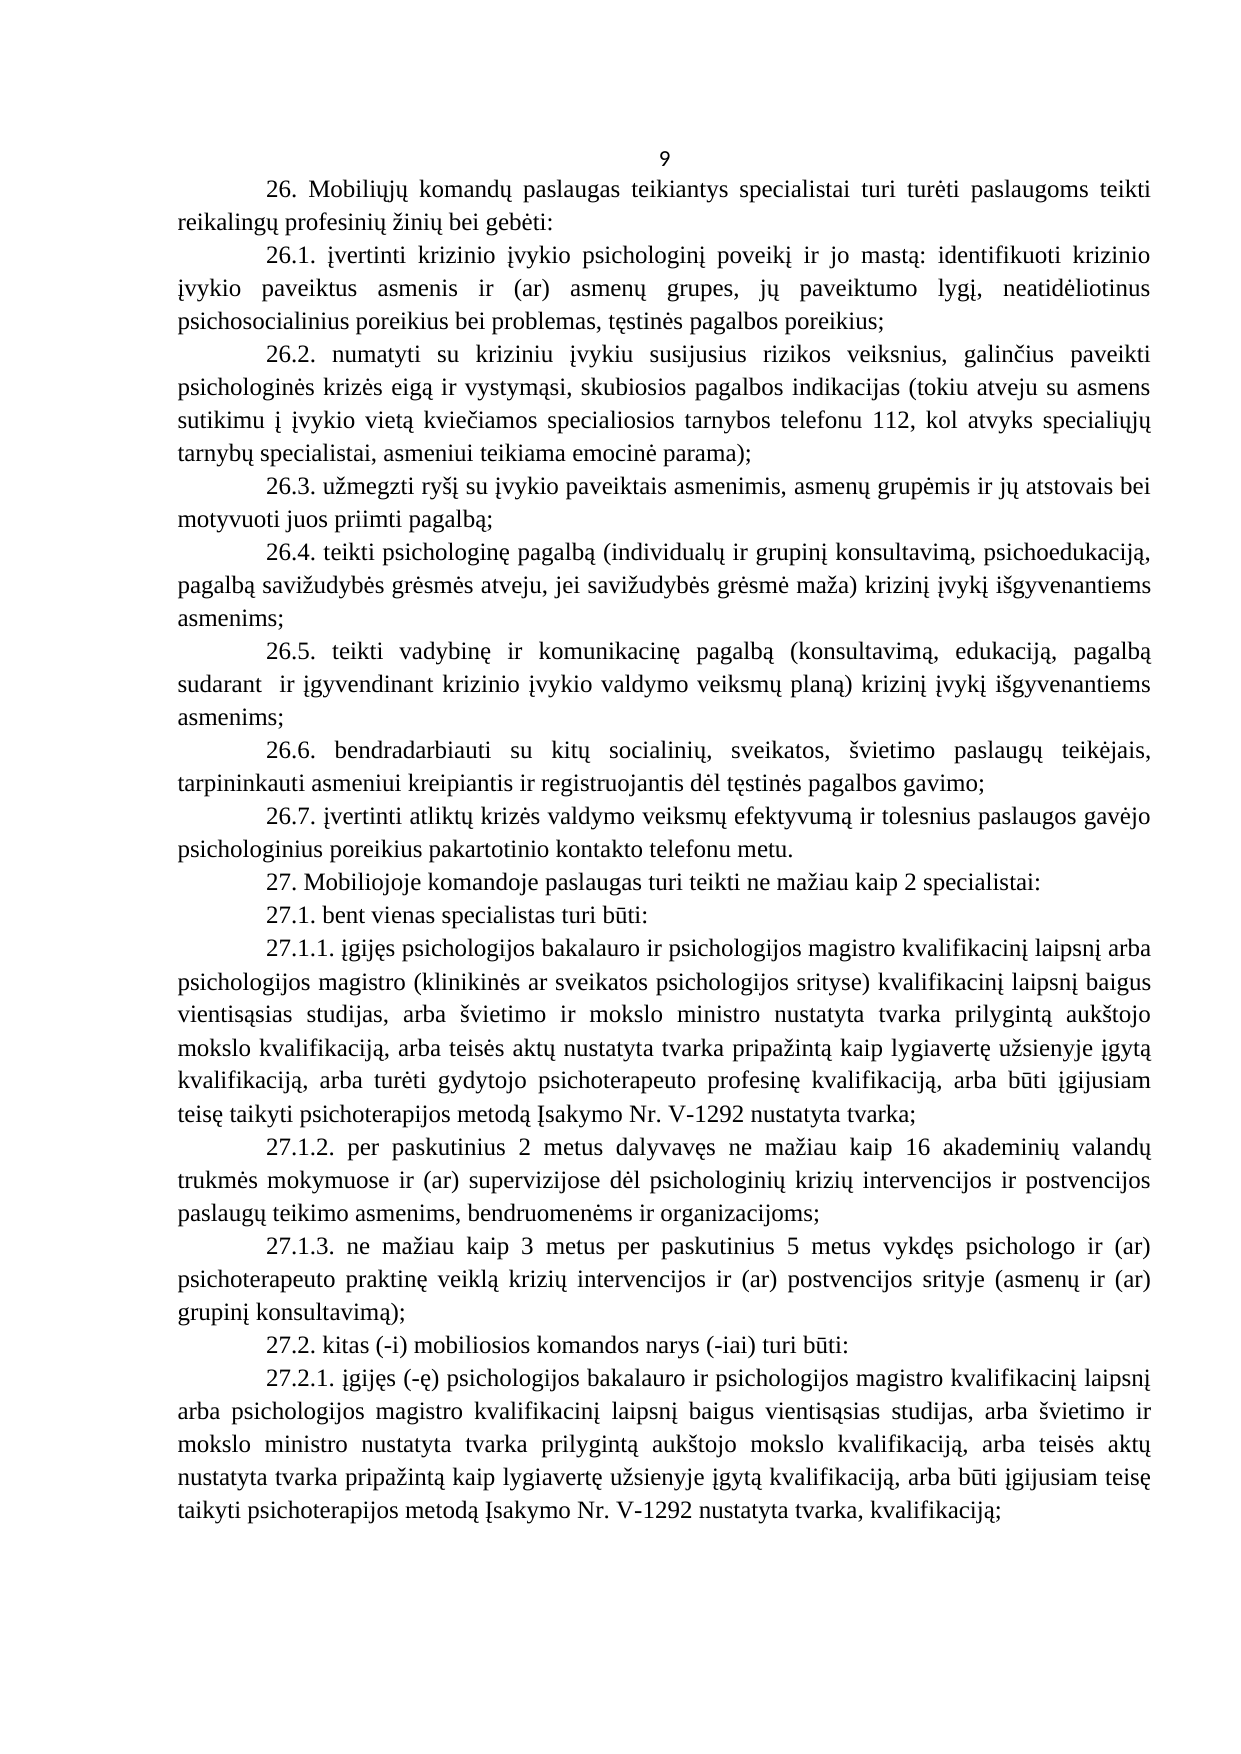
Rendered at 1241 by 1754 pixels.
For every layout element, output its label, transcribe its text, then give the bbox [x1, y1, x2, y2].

text 27.1.3. ne mažiau kaip 3 metus per paskutinius 5 metus vykdęs psichologo ir (ar) psichoterapeuto praktinę veiklą krizių intervencijos ir (ar) postvencijos srityje (asmenų ir (ar) grupinį konsultavimą); [177, 1231, 1152, 1326]
text 27. Mobiliojoje komandoje paslaugas turi teikti ne mažiau kaip 2 specialistai: [177, 867, 1152, 896]
text 27.2.1. įgijęs (-ę) psichologijos bakalauro ir psichologijos magistro kvalifikacinį laipsnį arba psichologijos magistro kvalifikacinį laipsnį baigus vientisąsias studijas, arba švietimo ir mokslo ministro nustatyta tvarka prilygintą aukštojo mokslo kvalifikaciją, arba teisės aktų nustatyta tvarka pripažintą kaip lygiavertę užsienyje įgytą kvalifikaciją, arba būti įgijusiam teisę taikyti psichoterapijos metodą Įsakymo Nr. V-1292 nustatyta tvarka, kvalifikaciją; [177, 1363, 1152, 1524]
text 27.1.2. per paskutinius 2 metus dalyvavęs ne mažiau kaip 16 akademinių valandų trukmės mokymuose ir (ar) supervizijose dėl psichologinių krizių intervencijos ir postvencijos paslaugų teikimo asmenims, bendruomenėms ir organizacijoms; [177, 1132, 1152, 1226]
text 26.6. bendradarbiauti su kitų socialinių, sveikatos, švietimo paslaugų teikėjais, tarpininkauti asmeniui kreipiantis ir registruojantis dėl tęstinės pagalbos gavimo; [177, 735, 1152, 797]
text 26.4. teikti psichologinę pagalbą (individualų ir grupinį konsultavimą, psichoedukaciją, pagalbą savižudybės grėsmės atveju, jei savižudybės grėsmė maža) krizinį įvykį išgyvenantiems asmenims; [177, 537, 1152, 632]
text 26.2. numatyti su kriziniu įvykiu susijusius rizikos veiksnius, galinčius paveikti psichologinės krizės eigą ir vystymąsi, skubiosios pagalbos indikacijas (tokiu atveju su asmens sutikimu į įvykio vietą kviečiamos specialiosios tarnybos telefonu 112, kol atvyks specialiųjų tarnybų specialistai, asmeniui teikiama emocinė parama); [177, 339, 1152, 467]
text 27.1.1. įgijęs psichologijos bakalauro ir psichologijos magistro kvalifikacinį laipsnį arba psichologijos magistro (klinikinės ar sveikatos psichologijos srityse) kvalifikacinį laipsnį baigus vientisąsias studijas, arba švietimo ir mokslo ministro nustatyta tvarka prilygintą aukštojo mokslo kvalifikaciją, arba teisės aktų nustatyta tvarka pripažintą kaip lygiavertę užsienyje įgytą kvalifikaciją, arba turėti gydytojo psichoterapeuto profesinę kvalifikaciją, arba būti įgijusiam teisę taikyti psichoterapijos metodą Įsakymo Nr. V-1292 nustatyta tvarka; [177, 933, 1152, 1127]
text 26.3. užmegzti ryšį su įvykio paveiktais asmenimis, asmenų grupėmis ir jų atstovais bei motyvuoti juos priimti pagalbą; [177, 471, 1152, 533]
text 26. Mobiliųjų komandų paslaugas teikiantys specialistai turi turėti paslaugoms teikti reikalingų profesinių žinių bei gebėti: [177, 174, 1152, 236]
text 26.7. įvertinti atliktų krizės valdymo veiksmų efektyvumą ir tolesnius paslaugos gavėjo psichologinius poreikius pakartotinio kontakto telefonu metu. [177, 801, 1152, 863]
text 27.1. bent vienas specialistas turi būti: [177, 901, 1152, 929]
text 26.1. įvertinti krizinio įvykio psichologinį poveikį ir jo mastą: identifikuoti krizinio įvykio paveiktus asmenis ir (ar) asmenų grupes, jų paveiktumo lygį, neatidėliotinus psichosocialinius poreikius bei problemas, tęstinės pagalbos poreikius; [177, 240, 1152, 335]
text 27.2. kitas (-i) mobiliosios komandos narys (-iai) turi būti: [177, 1330, 1152, 1358]
text 26.5. teikti vadybinę ir komunikacinę pagalbą (konsultavimą, edukaciją, pagalbą sudarant ir įgyvendinant krizinio įvykio valdymo veiksmų planą) krizinį įvykį išgyvenantiems asmenims; [177, 636, 1152, 731]
